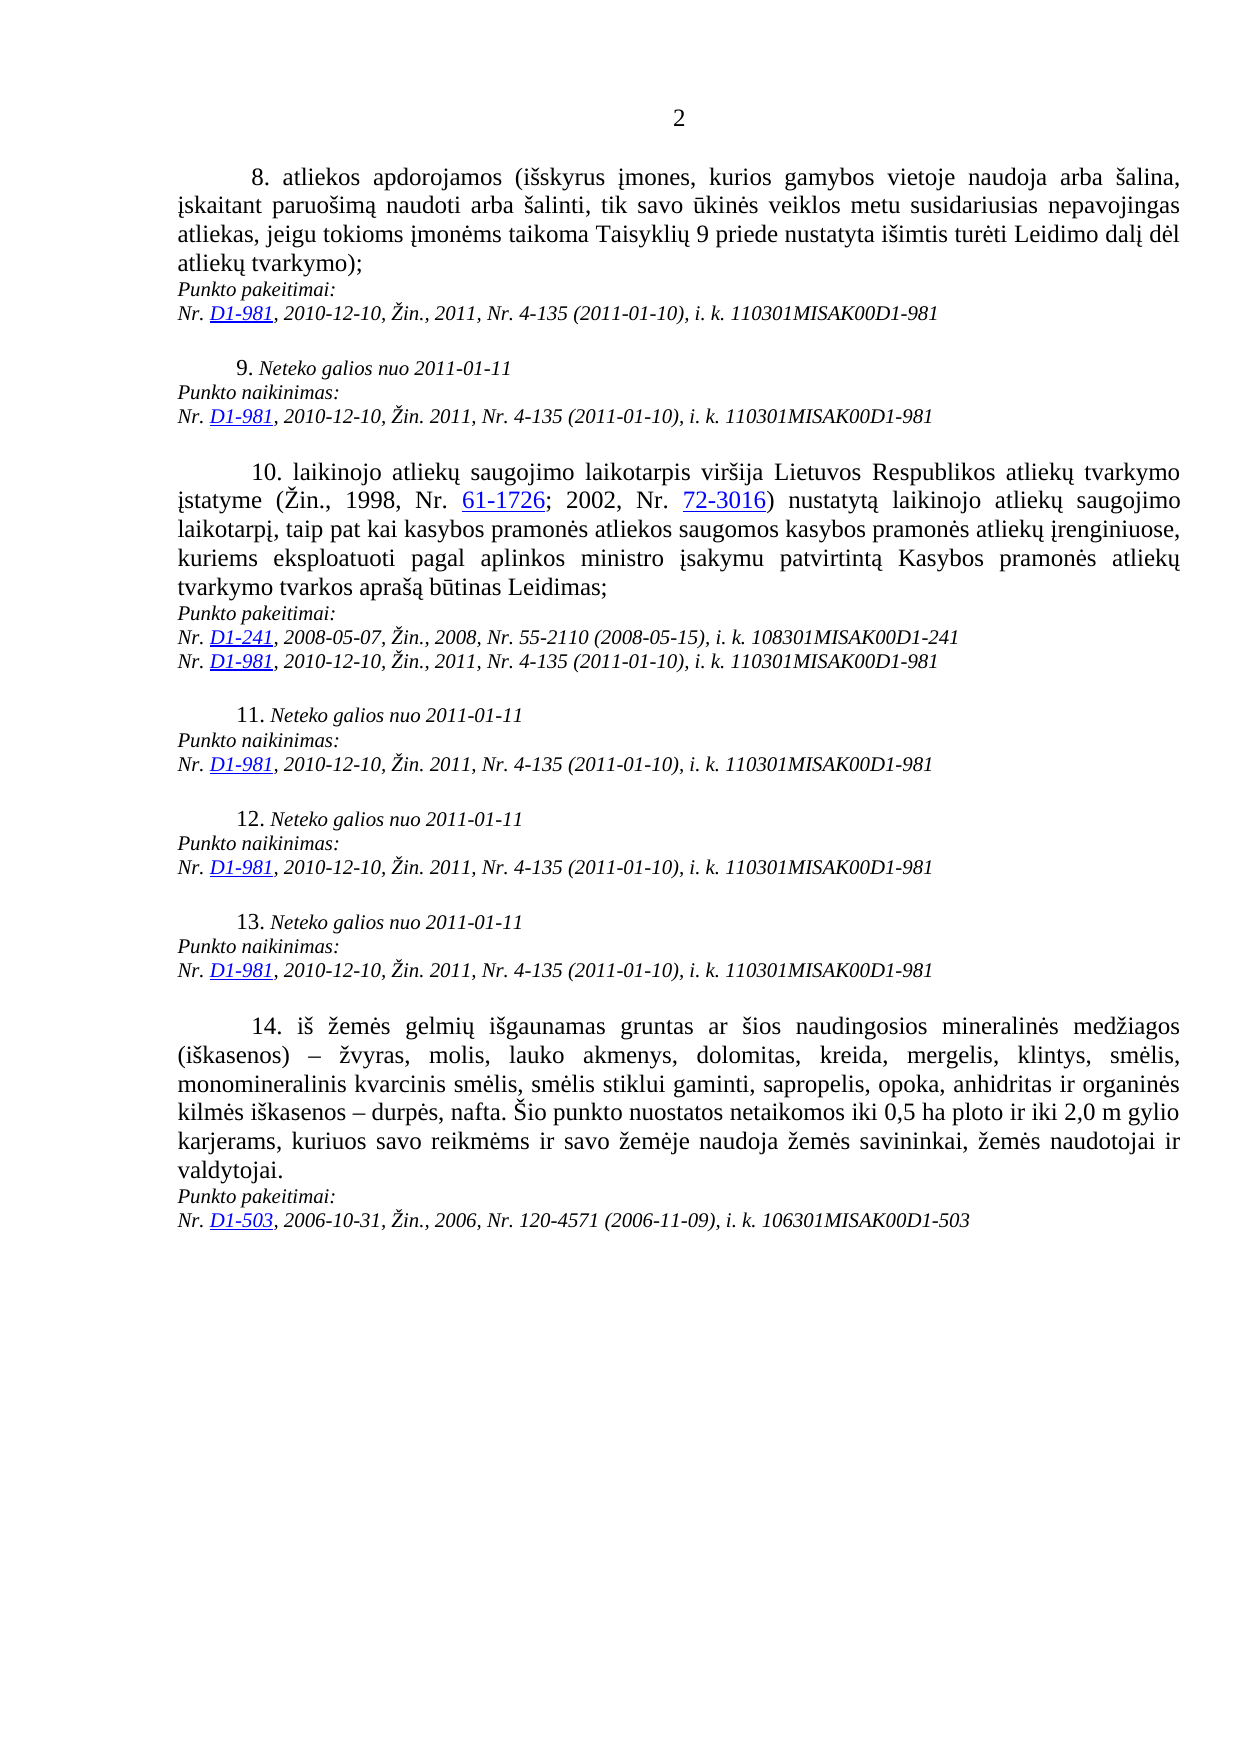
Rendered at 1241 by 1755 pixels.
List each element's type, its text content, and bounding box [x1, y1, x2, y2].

text Nr. D1-241, 2008-05-07, Žin., 2008, Nr. 55-2110 (2008-05-15), i. k. 108301MISAK00D1-241 [177, 624, 1181, 649]
text 9. Neteko galios nuo 2011-01-11 [177, 353, 1181, 380]
text Nr. D1-981, 2010-12-10, Žin. 2011, Nr. 4-135 (2011-01-10), i. k. 110301MISAK00D1-981 [177, 958, 1181, 982]
text Nr. D1-981, 2010-12-10, Žin., 2011, Nr. 4-135 (2011-01-10), i. k. 110301MISAK00D1-981 [177, 301, 1181, 325]
text Nr. D1-981, 2010-12-10, Žin. 2011, Nr. 4-135 (2011-01-10), i. k. 110301MISAK00D1-981 [177, 855, 1181, 879]
text Nr. D1-981, 2010-12-10, Žin., 2011, Nr. 4-135 (2011-01-10), i. k. 110301MISAK00D1-981 [177, 649, 1181, 673]
text Nr. D1-981, 2010-12-10, Žin. 2011, Nr. 4-135 (2011-01-10), i. k. 110301MISAK00D1-981 [177, 752, 1181, 776]
text 11. Neteko galios nuo 2011-01-11 [177, 701, 1181, 728]
text Nr. D1-981, 2010-12-10, Žin. 2011, Nr. 4-135 (2011-01-10), i. k. 110301MISAK00D1-981 [177, 404, 1181, 428]
text 12. Neteko galios nuo 2011-01-11 [177, 805, 1181, 831]
text 14. iš žemės gelmių išgaunamas gruntas ar šios naudingosios mineralinės medžiagos (iškasenos) – žvyras, molis, lauko akmenys, dolomitas, kreida, mergelis, klintys, smėlis, monomineralinis kvarcinis smėlis, smėlis stiklui gaminti, sapropelis, opoka, anhidritas ir organinės kilmės iškasenos – durpės, nafta. Šio punkto nuostatos netaikomos iki 0,5 ha ploto ir iki 2,0 m gylio karjerams, kuriuos savo reikmėms ir savo žemėje naudoja žemės savininkai, žemės naudotojai ir valdytojai. [177, 1011, 1181, 1184]
text Nr. D1-503, 2006-10-31, Žin., 2006, Nr. 120-4571 (2006-11-09), i. k. 106301MISAK00D1-503 [177, 1208, 1181, 1232]
text Punkto naikinimas: [177, 380, 1181, 404]
text Punkto naikinimas: [177, 934, 1181, 958]
text Punkto pakeitimai: [177, 277, 1181, 301]
text Punkto pakeitimai: [177, 1184, 1181, 1208]
text 13. Neteko galios nuo 2011-01-11 [177, 908, 1181, 934]
text Punkto naikinimas: [177, 831, 1181, 855]
text Punkto naikinimas: [177, 728, 1181, 752]
text 8. atliekos apdorojamos (išskyrus įmones, kurios gamybos vietoje naudoja arba šalina, įskaitant paruošimą naudoti arba šalinti, tik savo ūkinės veiklos metu susidariusias nepavojingas atliekas, jeigu tokioms įmonėms taikoma Taisyklių 9 priede nustatyta išimtis turėti Leidimo dalį dėl atliekų tvarkymo); [177, 162, 1181, 277]
text Punkto pakeitimai: [177, 601, 1181, 624]
text 10. laikinojo atliekų saugojimo laikotarpis viršija Lietuvos Respublikos atliekų tvarkymo įstatyme (Žin., 1998, Nr. 61-1726; 2002, Nr. 72-3016) nustatytą laikinojo atliekų saugojimo laikotarpį, taip pat kai kasybos pramonės atliekos saugomos kasybos pramonės atliekų įrenginiuose, kuriems eksploatuoti pagal aplinkos ministro įsakymu patvirtintą Kasybos pramonės atliekų tvarkymo tvarkos aprašą būtinas Leidimas; [177, 457, 1181, 601]
